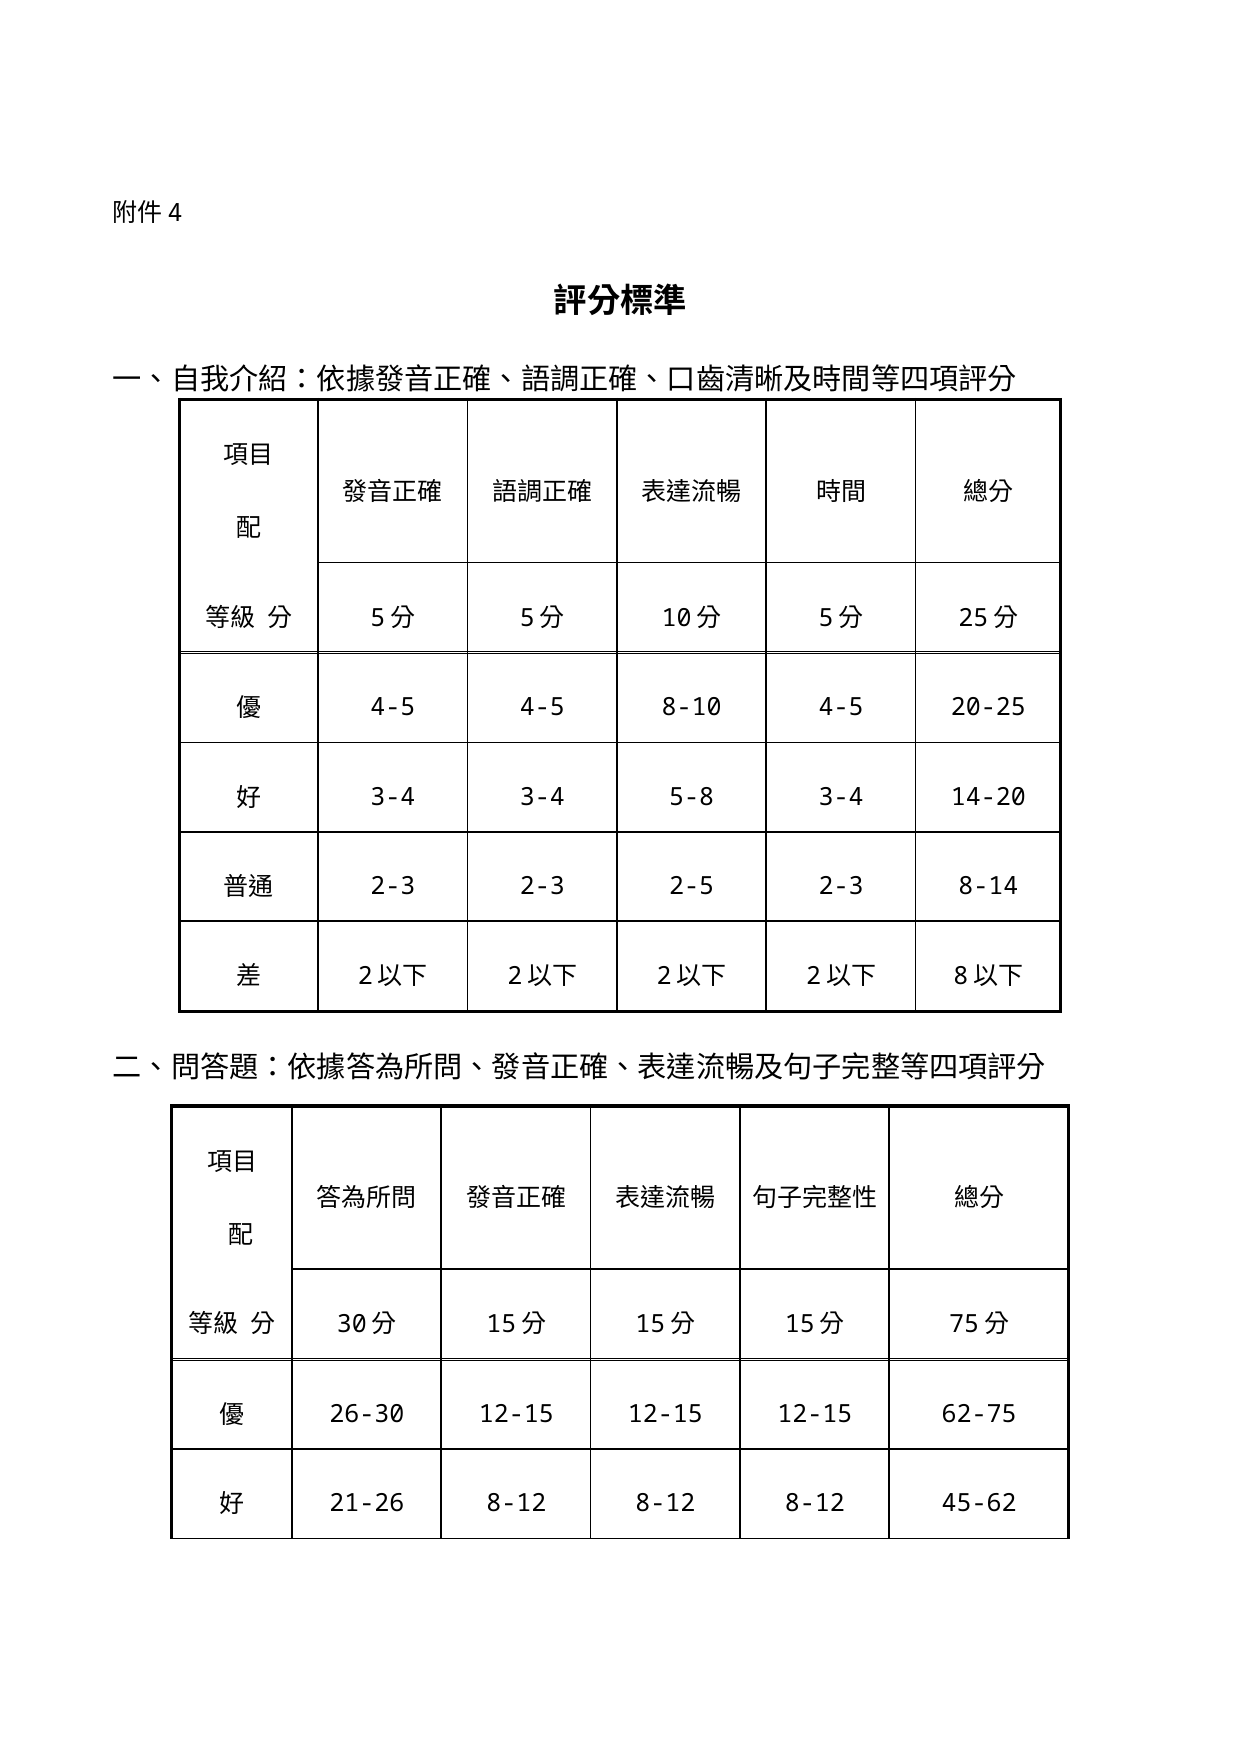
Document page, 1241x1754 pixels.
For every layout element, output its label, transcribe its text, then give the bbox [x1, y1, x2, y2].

table_cell 8-12 [442, 1450, 590, 1537]
table_cell 好 [181, 743, 317, 831]
table_cell 4-5 [319, 654, 467, 742]
table_cell 3-4 [319, 743, 467, 831]
text 附件4 [112, 169, 1128, 231]
table_cell 普通 [181, 833, 317, 920]
table_cell 30分 [293, 1270, 440, 1357]
table_header 答為所問 [293, 1108, 440, 1268]
table_cell 2-3 [767, 833, 915, 920]
table_cell 10分 [618, 563, 765, 651]
table_cell 8-12 [741, 1450, 888, 1537]
table_cell 2以下 [319, 922, 467, 1009]
table_cell 5-8 [618, 743, 765, 831]
table_cell 15分 [741, 1270, 888, 1357]
table_cell 26-30 [293, 1361, 440, 1448]
table_cell 8以下 [916, 922, 1059, 1009]
table_header 發音正確 [442, 1108, 590, 1268]
table_cell 2-3 [319, 833, 467, 920]
table_cell 優 [181, 654, 317, 742]
text 一、自我介紹：依據發音正確、語調正確、口齒清晰及時間等四項評分 [112, 335, 1128, 398]
table_cell 62-75 [890, 1361, 1067, 1448]
table_header 語調正確 [468, 401, 616, 562]
table_header 發音正確 [319, 401, 467, 562]
table_cell 15分 [591, 1270, 739, 1357]
table_cell 等級 分 [181, 562, 317, 651]
subtitle 評分標準 [112, 256, 1128, 319]
table_cell 2-5 [618, 833, 765, 920]
table_cell 12-15 [442, 1361, 590, 1448]
table_cell 優 [173, 1361, 291, 1448]
table_header 總分 [916, 401, 1059, 562]
table_cell 4-5 [468, 654, 616, 742]
table_cell 21-26 [293, 1450, 440, 1537]
table_header 項目 配 [173, 1108, 291, 1268]
table_cell 4-5 [767, 654, 915, 742]
table_cell 12-15 [741, 1361, 888, 1448]
table_cell 25分 [916, 563, 1059, 651]
table_cell 8-14 [916, 833, 1059, 920]
table_cell 等級 分 [173, 1268, 291, 1357]
table_cell 2以下 [468, 922, 616, 1009]
table_cell 14-20 [916, 743, 1059, 831]
table_cell 2-3 [468, 833, 616, 920]
table_cell 20-25 [916, 654, 1059, 742]
table_header 表達流暢 [591, 1108, 739, 1268]
text 二、問答題：依據答為所問、發音正確、表達流暢及句子完整等四項評分 [112, 1023, 1128, 1086]
table_cell 8-10 [618, 654, 765, 742]
table_cell 15分 [442, 1270, 590, 1357]
table_cell 12-15 [591, 1361, 739, 1448]
table_cell 3-4 [468, 743, 616, 831]
table_header 項目 配 [181, 401, 317, 562]
table_header 表達流暢 [618, 401, 765, 562]
table_cell 75分 [890, 1270, 1067, 1357]
table_header 句子完整性 [741, 1108, 888, 1268]
table_cell 5分 [468, 563, 616, 651]
table_cell 8-12 [591, 1450, 739, 1537]
table_header 時間 [767, 401, 915, 562]
table_cell 好 [173, 1450, 291, 1537]
table_cell 5分 [767, 563, 915, 651]
table_cell 45-62 [890, 1450, 1067, 1537]
table_cell 2以下 [767, 922, 915, 1009]
table_cell 3-4 [767, 743, 915, 831]
table_header 總分 [890, 1108, 1067, 1268]
table_cell 2以下 [618, 922, 765, 1009]
table_cell 5分 [319, 563, 467, 651]
table_cell 差 [181, 922, 317, 1009]
